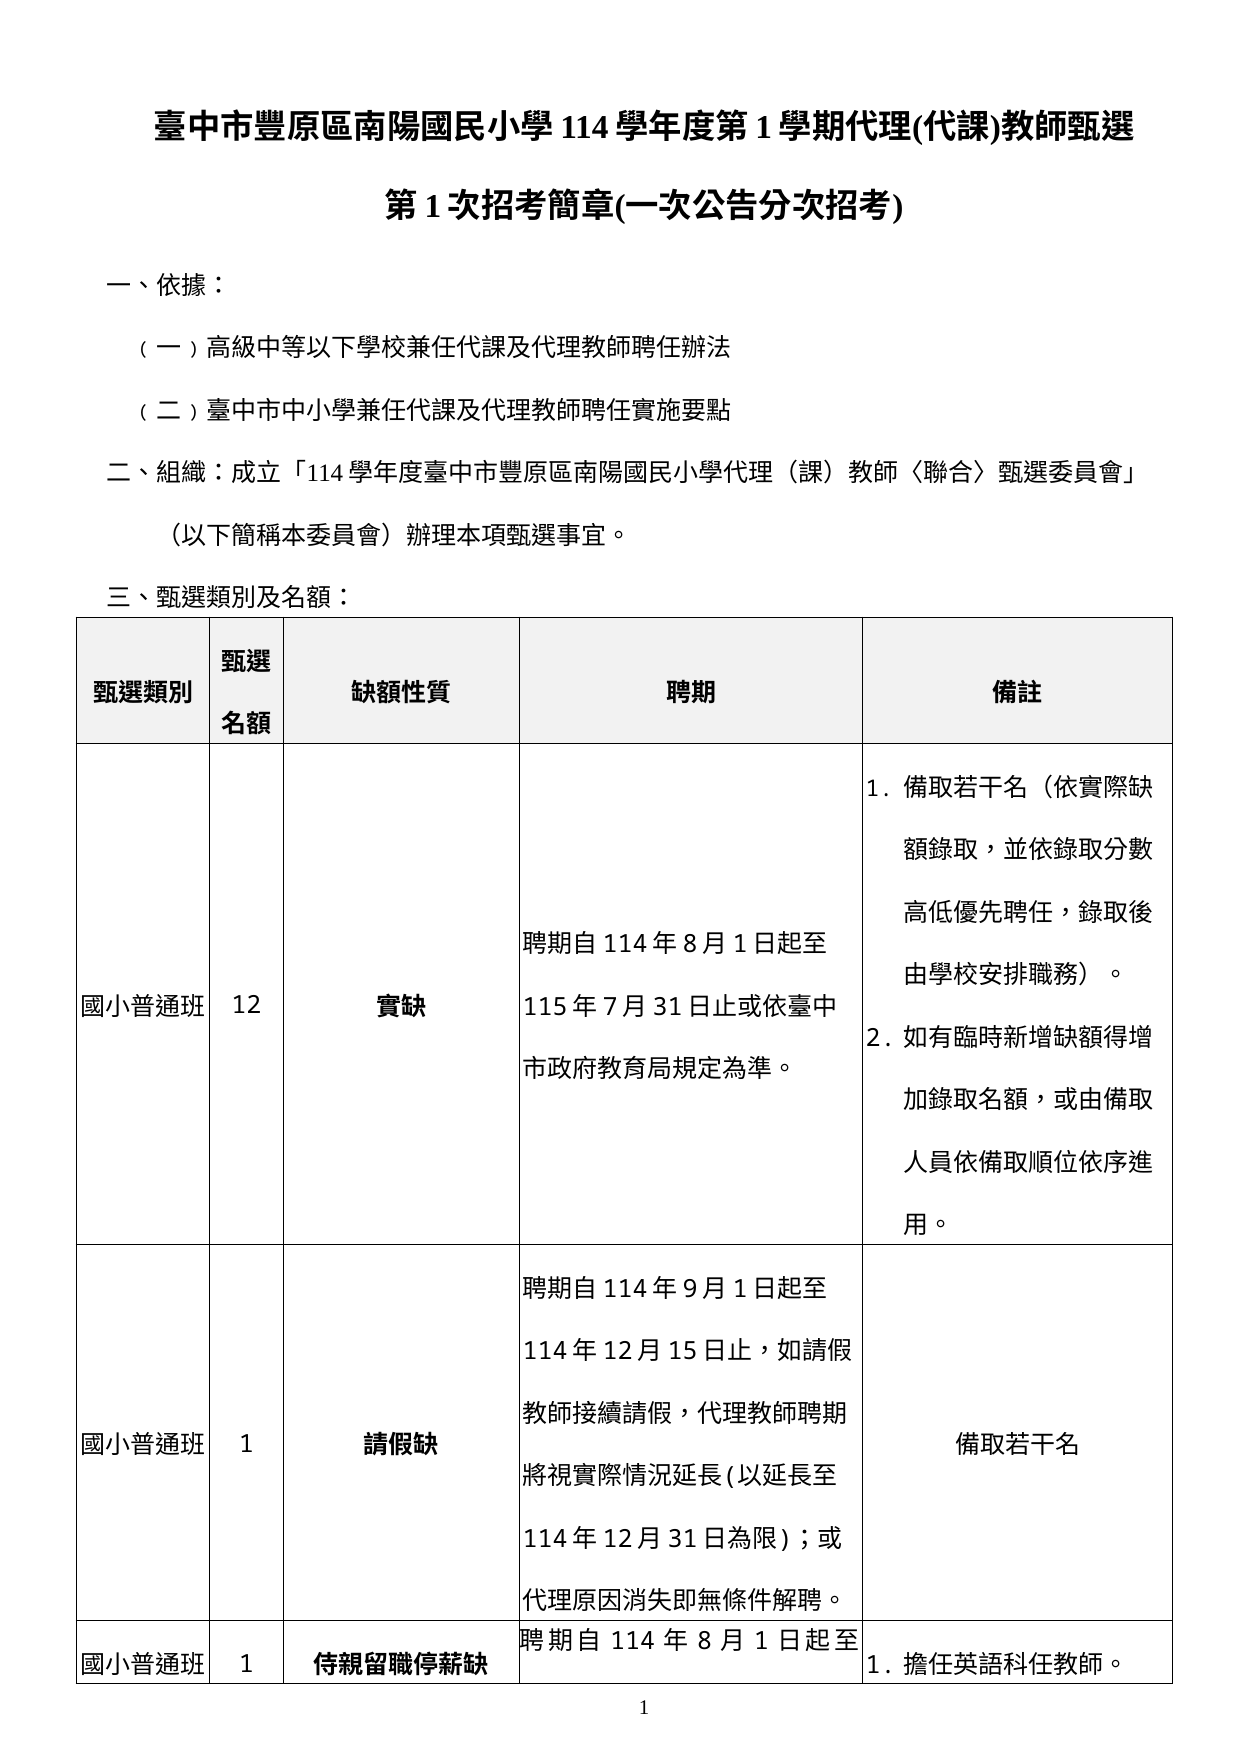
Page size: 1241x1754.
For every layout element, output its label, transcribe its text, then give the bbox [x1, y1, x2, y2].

table_cell 聘期自114年8月1日起至115年7月31日止或依臺中市政府教育局規定為準。 [520, 744, 862, 1244]
table_header 備註 [863, 618, 1172, 743]
text 第1次招考簡章(一次公告分次招考) [106, 162, 1181, 224]
table_cell 備取若干名（依實際缺額錄取，並依錄取分數高低優先聘任，錄取後由學校安排職務）。 如有臨時新增缺額得增加錄取名額，或由備取人員依備取順位依序進用。 [863, 744, 1172, 1244]
table_cell 國小普通班 [77, 744, 209, 1244]
text 三、甄選類別及名額： [106, 554, 1181, 617]
table_cell 1 [210, 1621, 283, 1683]
table_cell 聘期自114年9月1日起至114年12月15日止，如請假教師接續請假，代理教師聘期將視實際情況延長(以延長至114年12月31日為限)；或代理原因消失即無條件解聘。 [520, 1245, 862, 1620]
table_cell 12 [210, 744, 283, 1244]
table_header 甄選 名額 [210, 618, 283, 743]
table_cell 請假缺 [284, 1245, 519, 1620]
text 二、組織：成立「114學年度臺中市豐原區南陽國民小學代理（課）教師〈聯合〉甄選委員會」（以下簡稱本委員會）辦理本項甄選事宜。 [106, 429, 1181, 554]
table_cell 侍親留職停薪缺 [284, 1621, 519, 1683]
table_cell 聘期自114年8月1日起至 [520, 1621, 862, 1683]
text 臺中市豐原區南陽國民小學114學年度第1學期代理(代課)教師甄選 [106, 82, 1181, 144]
table_header 缺額性質 [284, 618, 519, 743]
table_cell 國小普通班 [77, 1245, 209, 1620]
table_cell 實缺 [284, 744, 519, 1244]
table_header 聘期 [520, 618, 862, 743]
table_cell 1 [210, 1245, 283, 1620]
table_cell 擔任英語科任教師。 備取若干名。 [863, 1621, 1172, 1683]
text ﹙二﹚臺中市中小學兼任代課及代理教師聘任實施要點 [131, 367, 1181, 429]
table_cell 國小普通班 [77, 1621, 209, 1683]
table_cell 備取若干名 [863, 1245, 1172, 1620]
table_header 甄選類別 [77, 618, 209, 743]
text ﹙一﹚高級中等以下學校兼任代課及代理教師聘任辦法 [131, 304, 1181, 367]
text 一、依據： [106, 242, 1181, 304]
